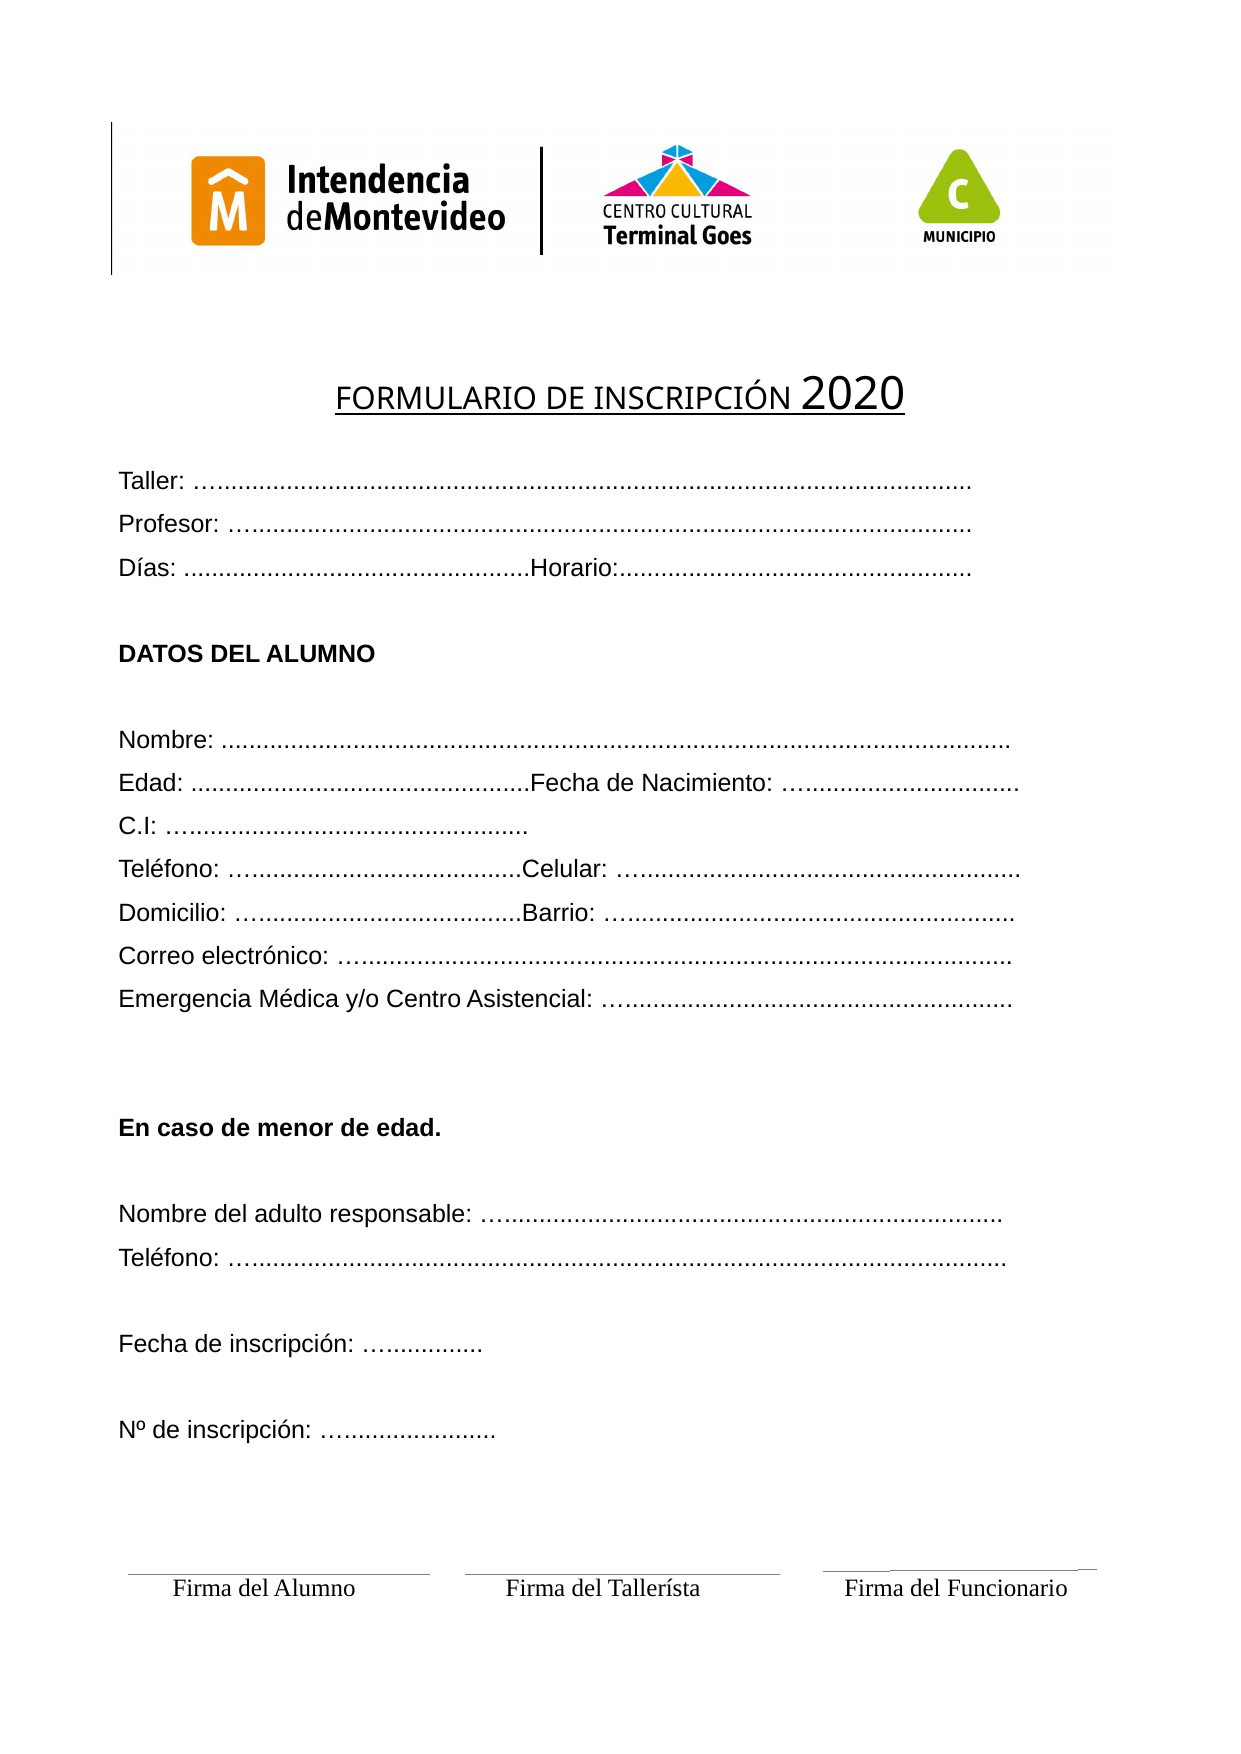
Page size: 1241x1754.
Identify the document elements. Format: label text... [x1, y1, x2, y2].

text Fecha de inscripción: ….............. [118, 1329, 1122, 1357]
text Nombre del adulto responsable: …........................................................................ [118, 1199, 1122, 1228]
text Profesor: …........................................................................................................ [118, 509, 1122, 538]
text Teléfono: …............................................................................................................. [118, 1242, 1122, 1271]
text DATOS DEL ALUMNO [118, 639, 1122, 667]
text Firma del Alumno Firma del Tallerísta Firma del Funcionario [118, 1573, 1122, 1602]
text Correo electrónico: ….............................................................................................. [118, 941, 1122, 969]
text Taller: …............................................................................................................. [118, 466, 1122, 495]
picture [111, 122, 1115, 275]
text Domicilio: …......................................Barrio: …........................................................ [118, 897, 1122, 926]
text Nombre: .................................................................................................................. [118, 725, 1122, 754]
text Emergencia Médica y/o Centro Asistencial: …........................................................ [118, 984, 1122, 1012]
text En caso de menor de edad. [118, 1113, 1122, 1142]
text Días: ..................................................Horario:................................................... [118, 552, 1122, 581]
text C.I: …................................................. [118, 811, 1122, 840]
text Edad: .................................................Fecha de Nacimiento: …............................... [118, 768, 1122, 797]
text FORMULARIO DE INSCRIPCIÓN 2020 [118, 361, 1122, 423]
text Teléfono: ….......................................Celular: …....................................................... [118, 854, 1122, 883]
text Nº de inscripción: …...................... [118, 1415, 1122, 1444]
